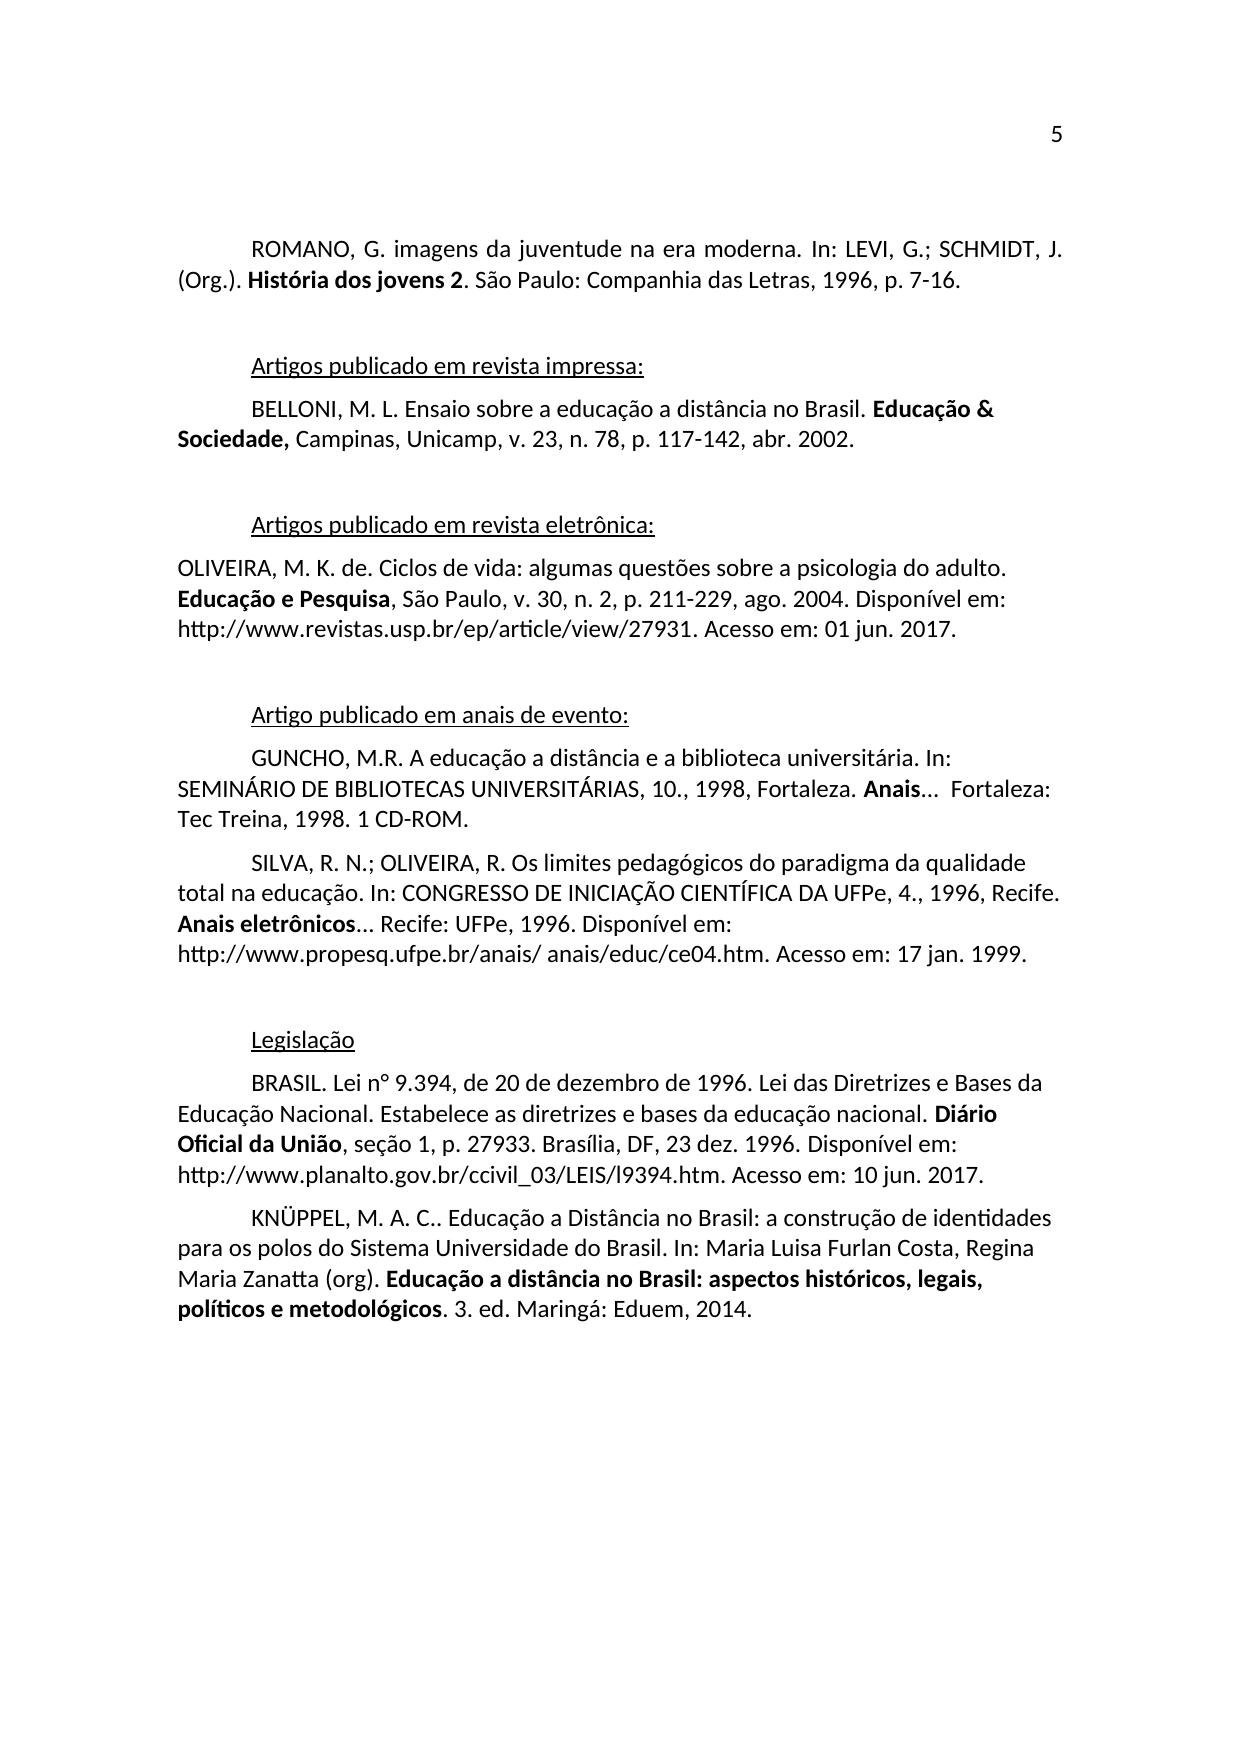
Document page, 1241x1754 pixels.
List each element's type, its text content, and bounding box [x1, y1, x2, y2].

text BELLONI, M. L. Ensaio sobre a educação a distância no Brasil. Educação & Sociedade, Campinas, Unicamp, v. 23, n. 78, p. 117-142, abr. 2002. [177, 393, 1063, 454]
text Artigos publicado em revista impressa: [177, 350, 1063, 380]
text Artigo publicado em anais de evento: [177, 699, 1063, 730]
text BRASIL. Lei n° 9.394, de 20 de dezembro de 1996. Lei das Diretrizes e Bases da Educação Nacional. Estabelece as diretrizes e bases da educação nacional. Diário Oficial da União, seção 1, p. 27933. Brasília, DF, 23 dez. 1996. Disponível em: http://www.planalto.gov.br/ccivil_03/LEIS/l9394.htm. Acesso em: 10 jun. 2017. [177, 1067, 1063, 1189]
text Legislação [177, 1024, 1063, 1055]
text Artigos publicado em revista eletrônica: [177, 509, 1063, 540]
text OLIVEIRA, M. K. de. Ciclos de vida: algumas questões sobre a psicologia do adulto. Educação e Pesquisa, São Paulo, v. 30, n. 2, p. 211-229, ago. 2004. Disponível em: http://www.revistas.usp.br/ep/article/view/27931. Acesso em: 01 jun. 2017. [177, 552, 1063, 644]
text ROMANO, G. imagens da juventude na era moderna. In: LEVI, G.; SCHMIDT, J. (Org.). História dos jovens 2. São Paulo: Companhia das Letras, 1996, p. 7-16. [177, 233, 1063, 294]
text SILVA, R. N.; OLIVEIRA, R. Os limites pedagógicos do paradigma da qualidade total na educação. In: CONGRESSO DE INICIAÇÃO CIENTÍFICA DA UFPe, 4., 1996, Recife. Anais eletrônicos... Recife: UFPe, 1996. Disponível em: http://www.propesq.ufpe.br/anais/ anais/educ/ce04.htm. Acesso em: 17 jan. 1999. [177, 847, 1063, 969]
text GUNCHO, M.R. A educação a distância e a biblioteca universitária. In: SEMINÁRIO DE BIBLIOTECAS UNIVERSITÁRIAS, 10., 1998, Fortaleza. Anais... Fortaleza: Tec Treina, 1998. 1 CD-ROM. [177, 743, 1063, 834]
text KNÜPPEL, M. A. C.. Educação a Distância no Brasil: a construção de identidades para os polos do Sistema Universidade do Brasil. In: Maria Luisa Furlan Costa, Regina Maria Zanatta (org). Educação a distância no Brasil: aspectos históricos, legais, políticos e metodológicos. 3. ed. Maringá: Eduem, 2014. [177, 1202, 1063, 1324]
